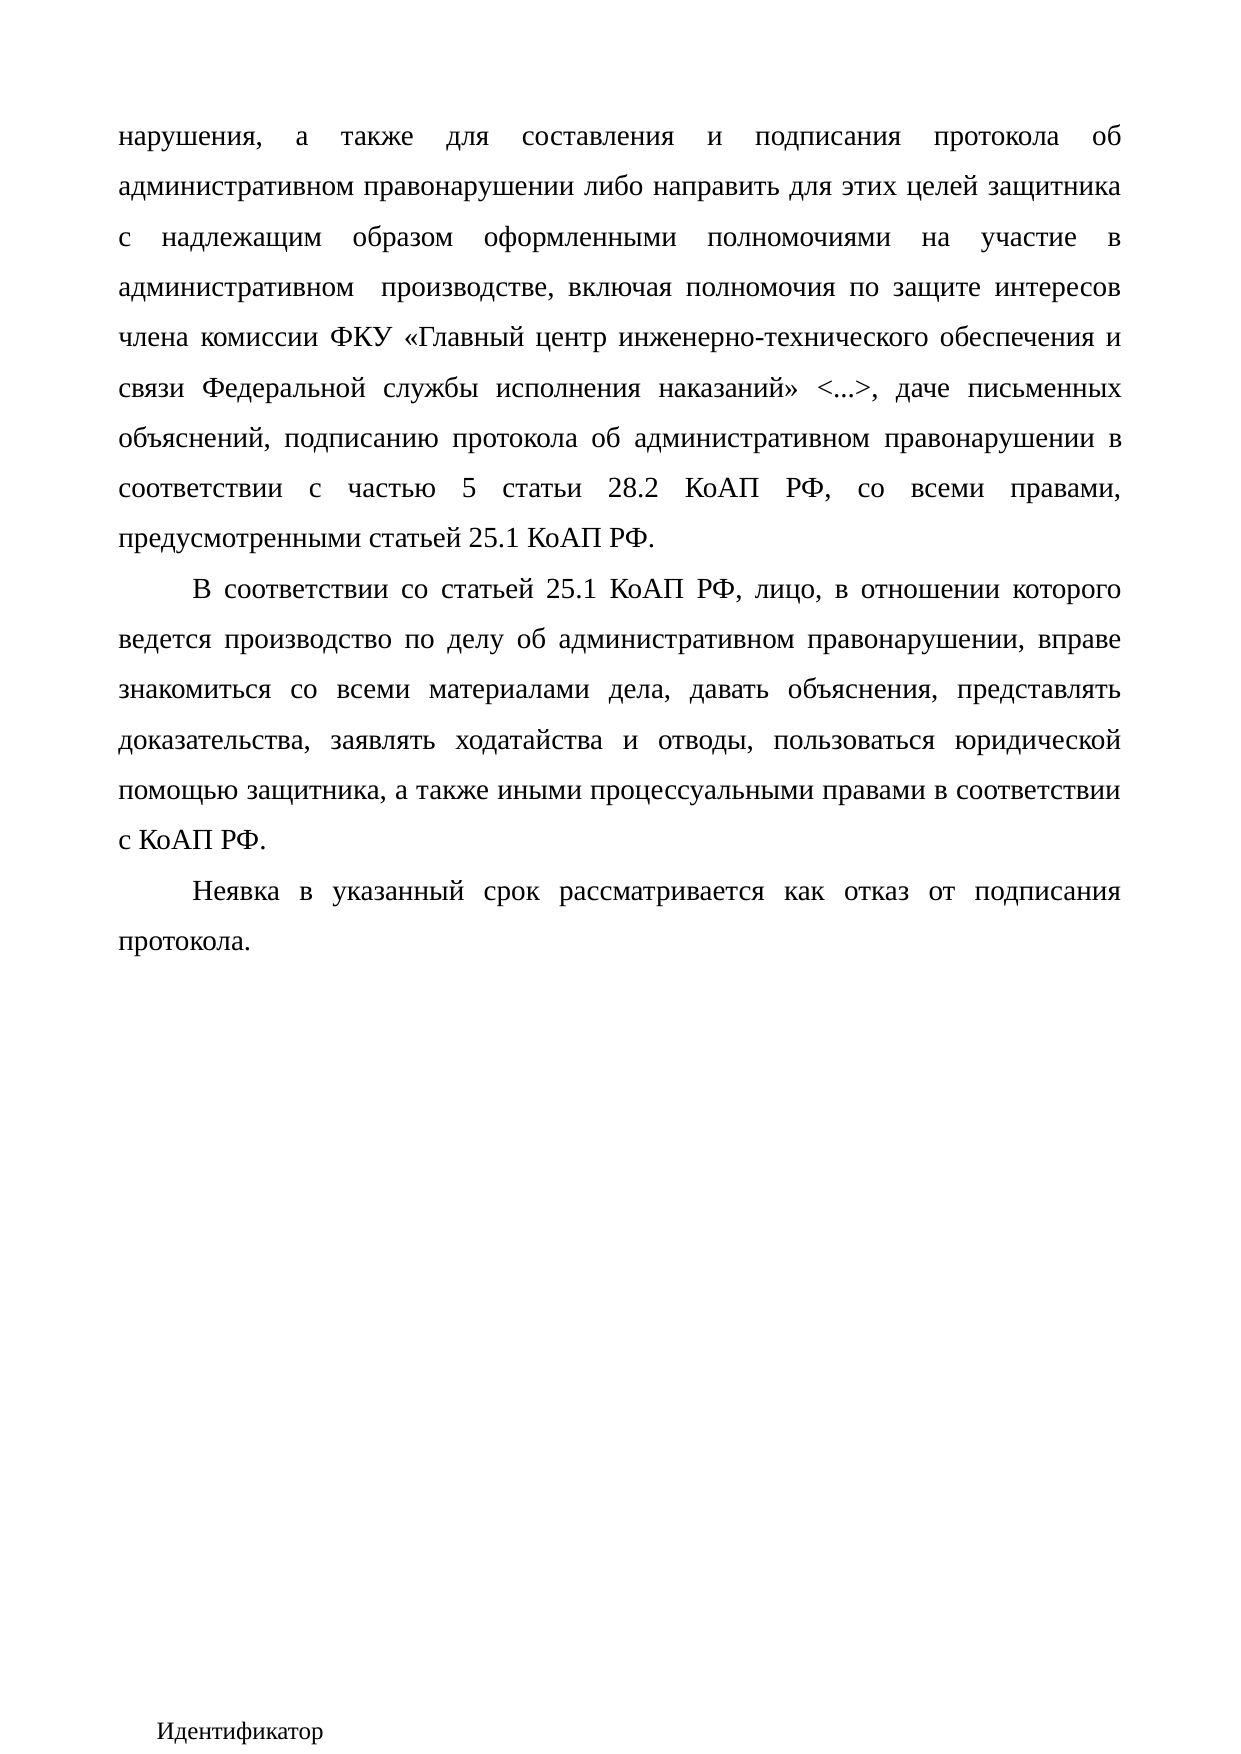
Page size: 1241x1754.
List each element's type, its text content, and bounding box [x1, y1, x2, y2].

text Неявка в указанный срок рассматривается как отказ от подписания протокола. [118, 873, 1122, 957]
text В соответствии со статьей 25.1 КоАП РФ, лицо, в отношении которого ведется производство по делу об административном правонарушении, вправе знакомиться со всеми материалами дела, давать объяснения, представлять доказательства, заявлять ходатайства и отводы, пользоваться юридической помощью защитника, а также иными процессуальными правами в соответствии с КоАП РФ. [118, 571, 1122, 856]
text нарушения, а также для составления и подписания протокола об административном правонарушении либо направить для этих целей защитника с надлежащим образом оформленными полномочиями на участие в административном производстве, включая полномочия по защите интересов члена комиссии ФКУ «Главный центр инженерно-технического обеспечения и связи Федеральной службы исполнения наказаний» <...>, даче письменных объяснений, подписанию протокола об административном правонарушении в соответствии с частью 5 статьи 28.2 КоАП РФ, со всеми правами, предусмотренными статьей 25.1 КоАП РФ. [118, 118, 1122, 554]
